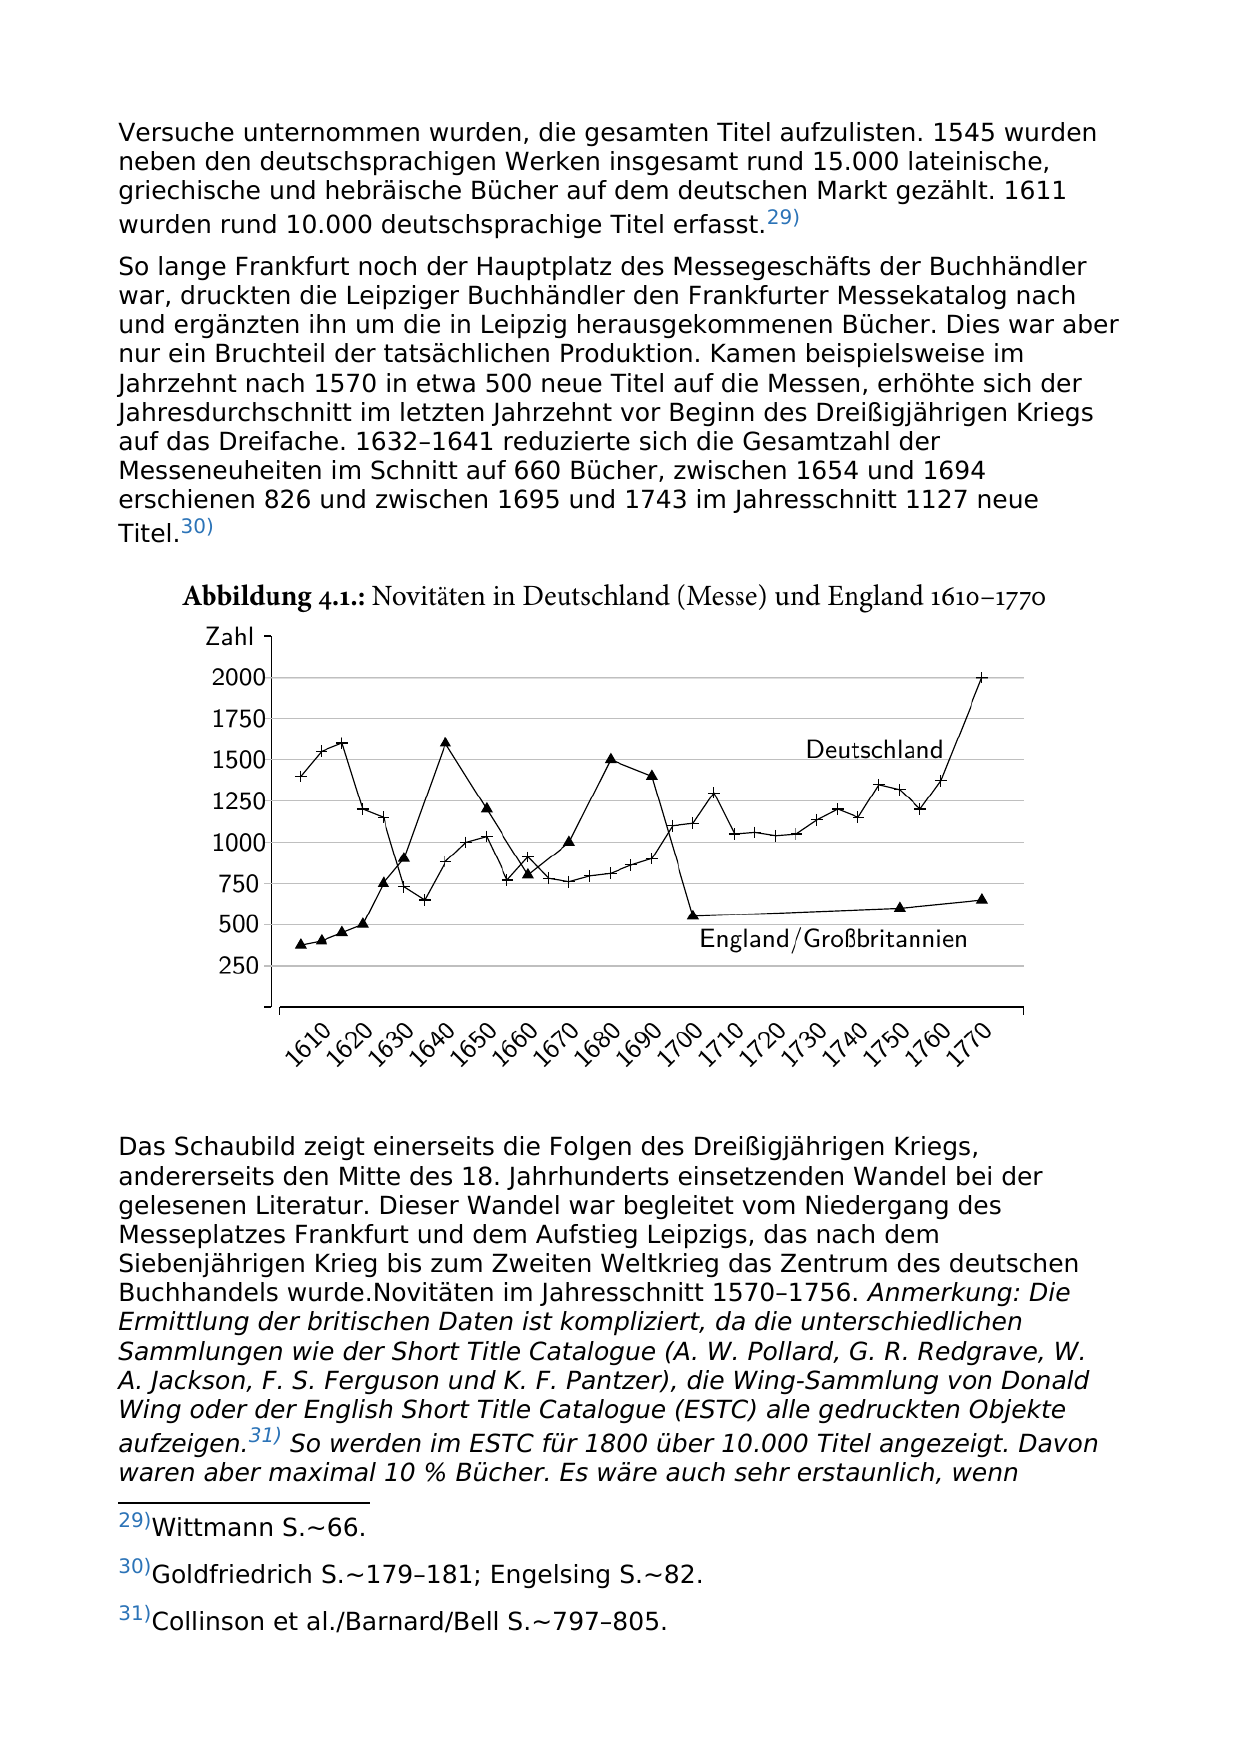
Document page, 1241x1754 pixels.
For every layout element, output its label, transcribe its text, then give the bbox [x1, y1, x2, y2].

text So lange Frankfurt noch der Hauptplatz des Messegeschäfts der Buchhändler war, druckten die Leipziger Buchhändler den Frankfurter Messekatalog nach und ergänzten ihn um die in Leipzig herausgekommenen Bücher. Dies war aber nur ein Bruchteil der tatsächlichen Produktion. Kamen beispielsweise im Jahrzehnt nach 1570 in etwa 500 neue Titel auf die Messen, erhöhte sich der Jahresdurchschnitt im letzten Jahrzehnt vor Beginn des Dreißigjährigen Kriegs auf das Dreifache. 1632–1641 reduzierte sich die Gesamtzahl der Messeneuheiten im Schnitt auf 660 Bücher, zwischen 1654 und 1694 erschienen 826 und zwischen 1695 und 1743 im Jahresschnitt 1127 neue Titel. [118, 252, 1122, 549]
text Das Schaubild zeigt einerseits die Folgen des Dreißigjährigen Kriegs, andererseits den Mitte des 18. Jahrhunderts einsetzenden Wandel bei der gelesenen Literatur. Dieser Wandel war begleitet vom Niedergang des Messeplatzes Frankfurt und dem Aufstieg Leipzigs, das nach dem Siebenjährigen Krieg bis zum Zweiten Weltkrieg das Zentrum des deutschen Buchhandels wurde.Novitäten im Jahresschnitt 1570–1756. Anmerkung: Die Ermittlung der britischen Daten ist kompliziert, da die unterschiedlichen Sammlungen wie der Short Title Catalogue (A. W. Pollard, G. R. Redgrave, W. A. Jackson, F. S. Ferguson und K. F. Pantzer), die Wing-Sammlung von Donald Wing oder der English Short Title Catalogue (ESTC) alle gedruckten Objekte aufzeigen. So werden im ESTC für 1800 über 10.000 Titel angezeigt. Davon waren aber maximal 10 % Bücher. Es wäre auch sehr erstaunlich, wenn [118, 1133, 1122, 1487]
text Versuche unternommen wurden, die gesamten Titel aufzulisten. 1545 wurden neben den deutschsprachigen Werken insgesamt rund 15.000 lateinische, griechische und hebräische Bücher auf dem deutschen Markt gezählt. 1611 wurden rund 10.000 deutschsprachige Titel erfasst. [118, 118, 1122, 240]
picture [151, 561, 1089, 1091]
text Goldfriedrich S.~179–181; Engelsing S.~82. [118, 1555, 1122, 1589]
text Wittmann S.~66. [118, 1509, 1122, 1543]
text Collinson et al./Barnard/Bell S.~797–805. [118, 1602, 1122, 1636]
